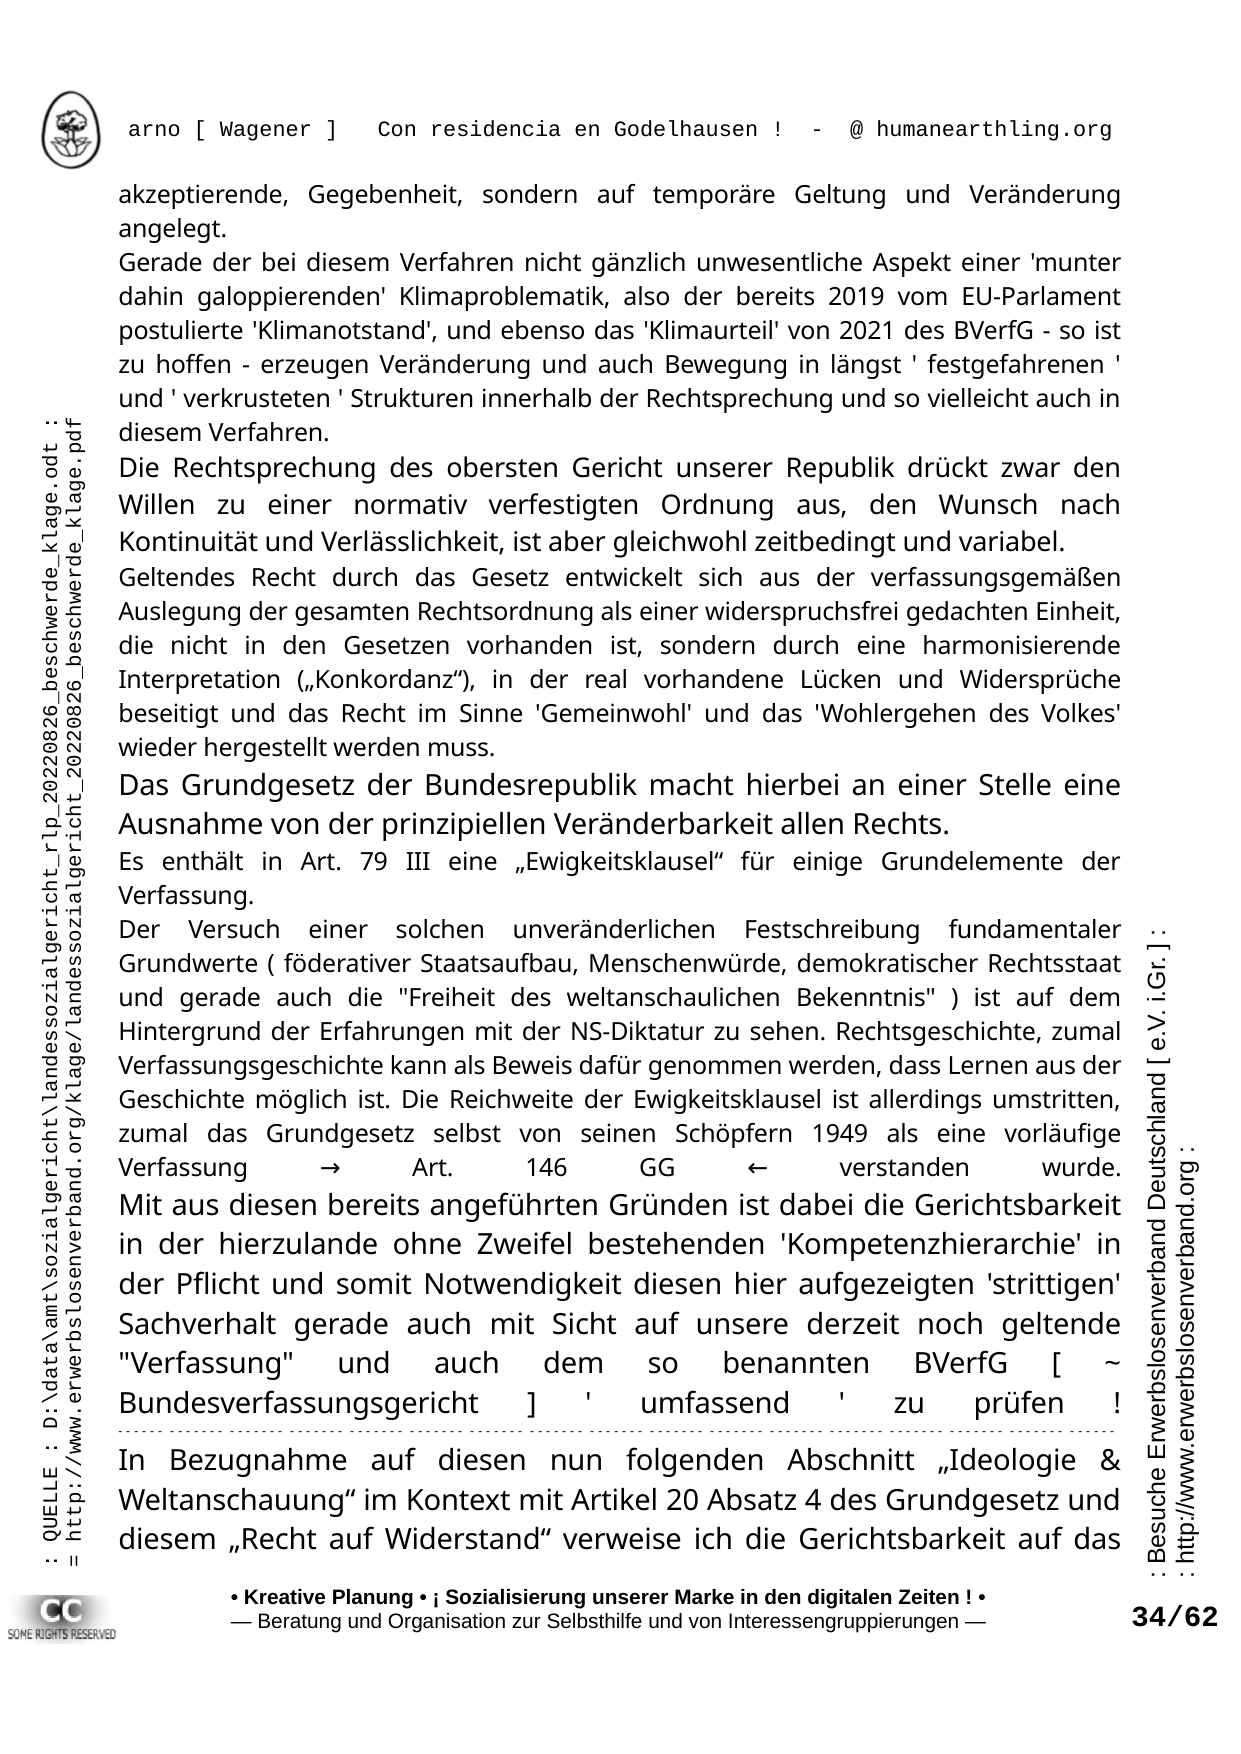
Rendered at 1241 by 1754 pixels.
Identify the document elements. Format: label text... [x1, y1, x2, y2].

picture [0, 1593, 122, 1644]
text akzeptierende, Gegebenheit, sondern auf temporäre Geltung und Veränderung angelegt. [118, 176, 1122, 244]
picture [39, 90, 103, 170]
text Gerade der bei diesem Verfahren nicht gänzlich unwesentliche Aspekt einer 'munter dahin galoppierenden' Klimaproblematik, also der bereits 2019 vom EU-Parlament postulierte 'Klimanotstand', und ebenso das 'Klimaurteil' von 2021 des BVerfG - so ist zu hoffen - erzeugen Veränderung und auch Bewegung in längst ' festgefahrenen ' und ' verkrusteten ' Strukturen innerhalb der Rechtsprechung und so vielleicht auch in diesem Verfahren. [118, 244, 1122, 449]
text Es enthält in Art. 79 III eine „Ewigkeitsklausel“ für einige Grundelemente der Verfassung. [118, 843, 1122, 911]
text Der Versuch einer solchen unveränderlichen Festschreibung fundamentaler Grundwerte ( föderativer Staatsaufbau, Menschenwürde, demokratischer Rechtsstaat und gerade auch die "Freiheit des weltanschaulichen Bekenntnis" ) ist auf dem Hintergrund der Erfahrungen mit der NS-Diktatur zu sehen. Rechtsgeschichte, zumal Verfassungsgeschichte kann als Beweis dafür genommen werden, dass Lernen aus der Geschichte möglich ist. Die Reichweite der Ewigkeitsklausel ist allerdings umstritten, zumal das Grundgesetz selbst von seinen Schöpfern 1949 als eine vorläufige Verfassung → Art. 146 GG ← verstanden wurde. Mit aus diesen bereits angeführten Gründen ist dabei die Gerichtsbarkeit in der hierzulande ohne Zweifel bestehenden 'Kompetenzhierarchie' in der Pflicht und somit Notwendigkeit diesen hier aufgezeigten 'strittigen' Sachverhalt gerade auch mit Sicht auf unsere derzeit noch geltende "Verfassung" und auch dem so benannten BVerfG [ ~ Bundesverfassungsgericht ] ' umfassend ' zu prüfen ! - - - - - - - - - - - - - - - - - - - - - - - - - - - - - - - - - - - - - - - - - - - - - - - - - - - - - - - - - - - - - - - - - - - - - - - - - - - - - - - - - - - - - - - - - - - - - - - - - - - - - - - - - - - - - - - - - - - - - In Bezugnahme auf diesen nun folgenden Abschnitt „Ideologie & Weltanschauung“ im Kontext mit Artikel 20 Absatz 4 des Grundgesetz und diesem „Recht auf Widerstand“ verweise ich die Gerichtsbarkeit auf das [118, 911, 1122, 1558]
text Die Rechtsprechung des obersten Gericht unserer Republik drückt zwar den Willen zu einer normativ verfestigten Ordnung aus, den Wunsch nach Kontinuität und Verlässlichkeit, ist aber gleichwohl zeitbedingt und variabel. [118, 449, 1122, 559]
text Das Grundgesetz der Bundesrepublik macht hierbei an einer Stelle eine Ausnahme von der prinzipiellen Veränderbarkeit allen Rechts. [118, 764, 1122, 843]
text Geltendes Recht durch das Gesetz entwickelt sich aus der verfassungsgemäßen Auslegung der gesamten Rechtsordnung als einer widerspruchsfrei gedachten Einheit, die nicht in den Gesetzen vorhanden ist, sondern durch eine harmonisierende Interpretation („Konkordanz“), in der real vorhandene Lücken und Widersprüche beseitigt und das Recht im Sinne 'Gemeinwohl' und das 'Wohlergehen des Volkes' wieder hergestellt werden muss. [118, 559, 1122, 764]
